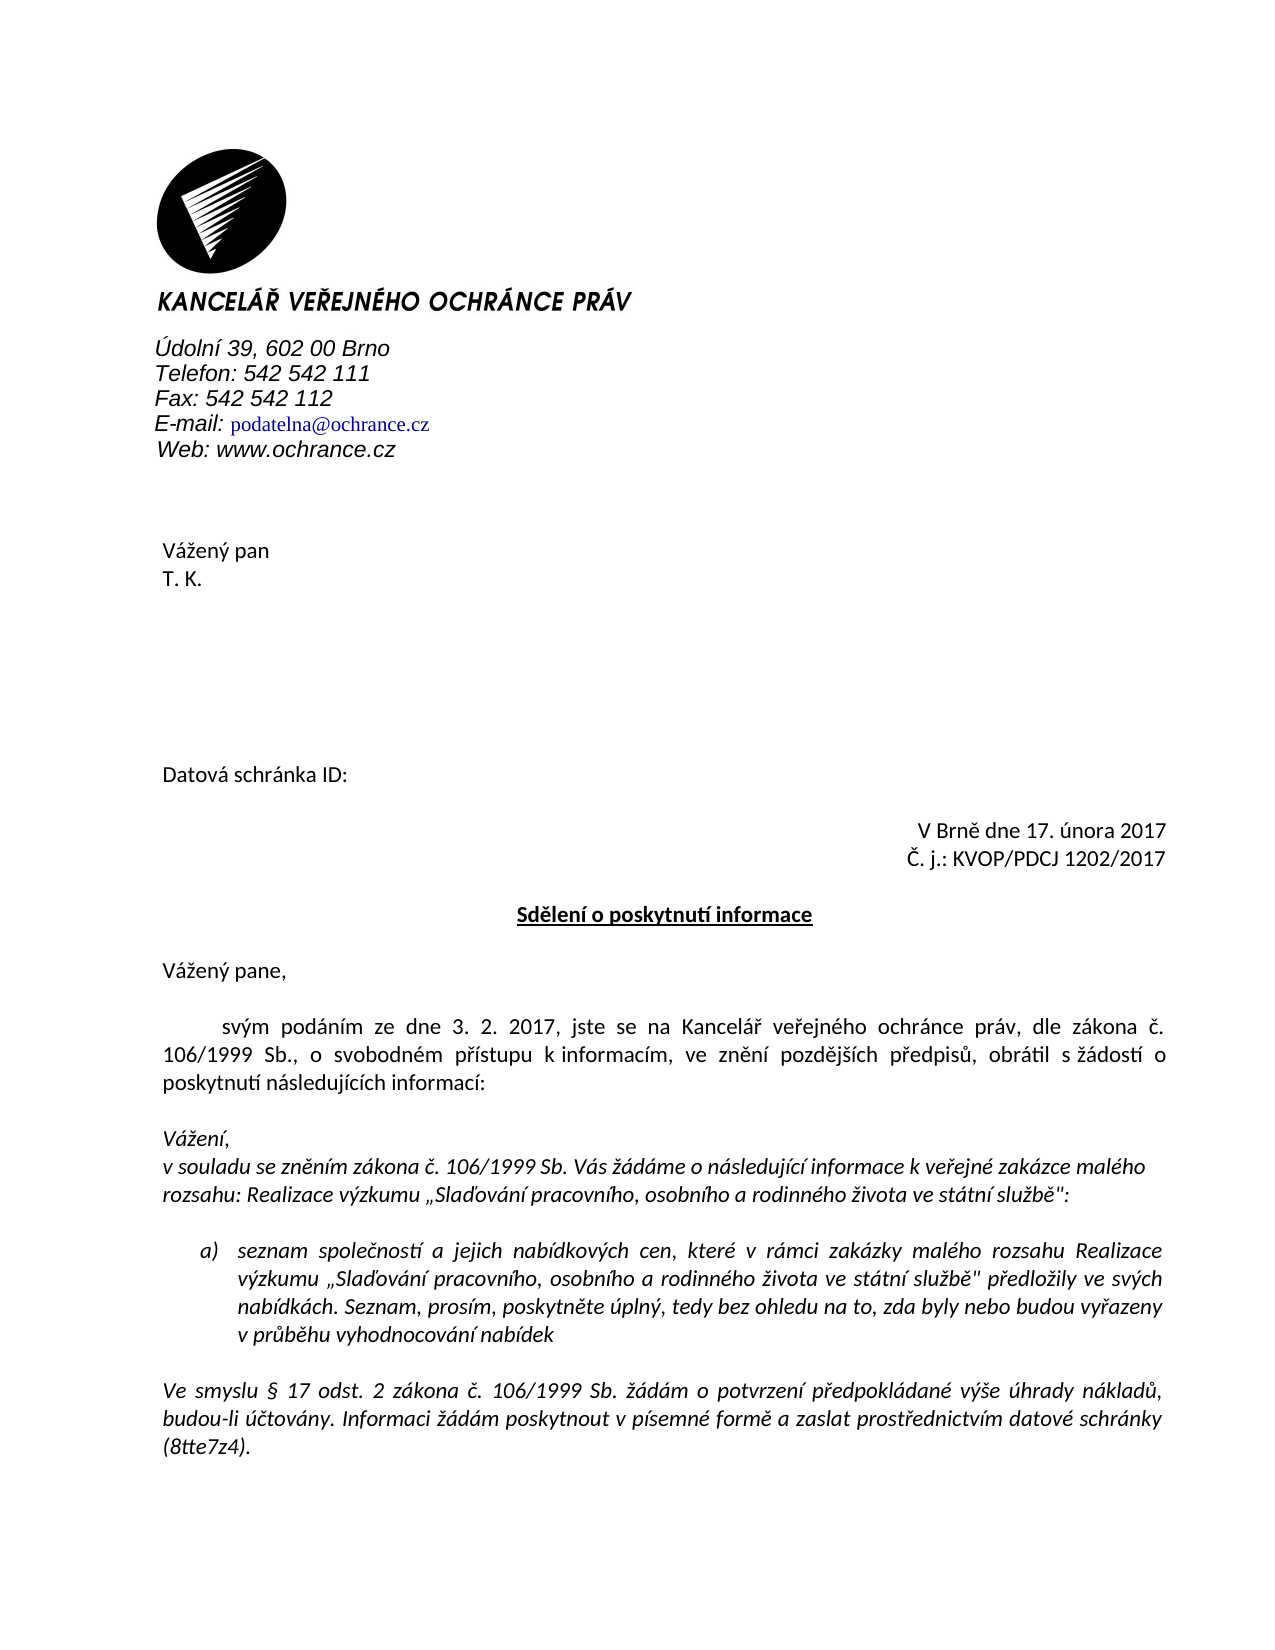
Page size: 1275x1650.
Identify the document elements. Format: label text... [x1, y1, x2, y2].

text Ve smyslu § 17 odst. 2 zákona č. 106/1999 Sb. žádám o potvrzení předpokládané výše úhrady nákladů, budou-li účtovány. Informaci žádám poskytnout v písemné formě a zaslat prostřednictvím datové schránky (8tte7z4). [162, 1376, 1167, 1461]
text V Brně dne 17. února 2017 [752, 816, 1167, 844]
text v souladu se zněním zákona č. 106/1999 Sb. Vás žádáme o následující informace k veřejné zakázce malého rozsahu: Realizace výzkumu „Slaďování pracovního, osobního a rodinného života ve státní službě": [162, 1152, 1167, 1208]
text Datová schránka ID: [162, 760, 1167, 788]
list seznam společností a jejich nabídkových cen, které v rámci zakázky malého rozsahu Realizace výzkumu „Slaďování pracovního, osobního a rodinného života ve státní službě" předložily ve svých nabídkách. Seznam, prosím, poskytněte úplný, tedy bez ohledu na to, zda byly nebo budou vyřazeny v průběhu vyhodnocování nabídek [200, 1236, 1167, 1348]
text Č. j.: KVOP/PDCJ 1202/2017 [162, 844, 1167, 872]
text Vážený pan [162, 536, 1167, 564]
text T. K. [162, 564, 1167, 592]
text Vážení, [162, 1124, 1167, 1152]
text Sdělení o poskytnutí informace [162, 900, 1167, 928]
text Vážený pane, [162, 956, 1167, 984]
text svým podáním ze dne 3. 2. 2017, jste se na Kancelář veřejného ochránce práv, dle zákona č. 106/1999 Sb., o svobodném přístupu k informacím, ve znění pozdějších předpisů, obrátil s žádostí o poskytnutí následujících informací: [162, 1012, 1167, 1096]
